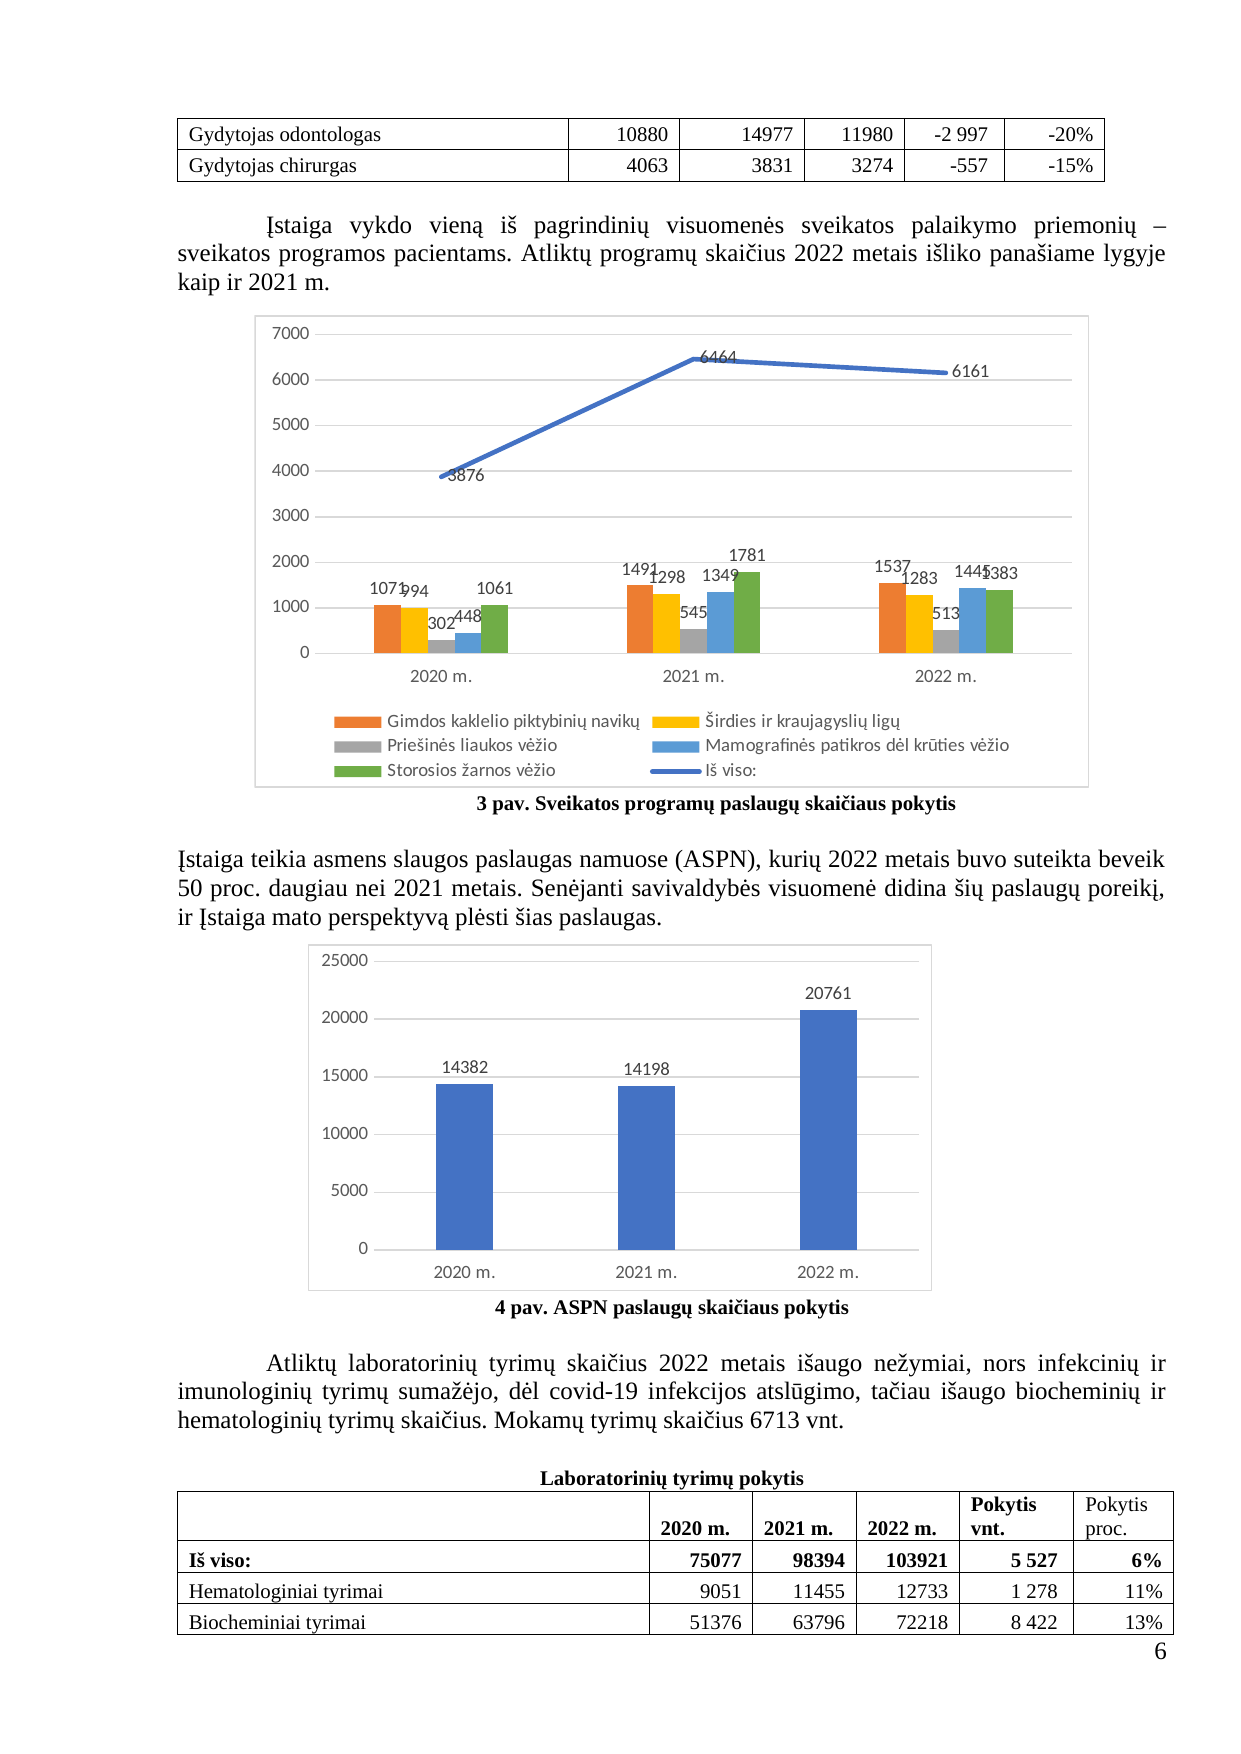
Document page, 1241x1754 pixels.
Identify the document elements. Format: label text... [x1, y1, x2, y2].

table_cell 4063 [569, 150, 679, 181]
table_cell 3831 [680, 150, 804, 181]
table_cell 72218 [857, 1604, 959, 1634]
text Įstaiga vykdo vieną iš pagrindinių visuomenės sveikatos palaikymo priemonių – sveikatos programos pacientams. Atliktų programų skaičius 2022 metais išliko panašiame lygyje kaip ir 2021 m. [177, 210, 1167, 296]
table_cell 98394 [753, 1541, 856, 1572]
text Laboratorinių tyrimų pokytis [177, 1463, 1167, 1491]
table_cell 3274 [805, 150, 904, 181]
table_cell 14977 [680, 119, 804, 149]
text 4 pav. ASPN paslaugų skaičiaus pokytis [177, 931, 1167, 1320]
table_cell -20% [1005, 119, 1104, 149]
table_header Pokytis proc. [1074, 1492, 1173, 1540]
table_header Pokytis vnt. [960, 1492, 1073, 1540]
table_cell 51376 [650, 1604, 752, 1634]
table_cell Gydytojas odontologas [178, 119, 568, 149]
table_cell 10880 [569, 119, 679, 149]
text Atliktų laboratorinių tyrimų skaičius 2022 metais išaugo nežymiai, nors infekcinių ir imunologinių tyrimų sumažėjo, dėl covid-19 infekcijos atslūgimo, tačiau išaugo biocheminių ir hematologinių tyrimų skaičius. Mokamų tyrimų skaičius 6713 vnt. [177, 1348, 1167, 1434]
table_cell Iš viso: [178, 1541, 649, 1572]
table_cell Biocheminiai tyrimai [178, 1604, 649, 1634]
text Įstaiga teikia asmens slaugos paslaugas namuose (ASPN), kurių 2022 metais buvo suteikta beveik 50 proc. daugiau nei 2021 metais. Senėjanti savivaldybės visuomenė didina šių paslaugų poreikį, ir Įstaiga mato perspektyvą plėsti šias paslaugas. [177, 845, 1167, 931]
table_cell 103921 [857, 1541, 959, 1572]
table_cell 11% [1074, 1573, 1173, 1603]
table_cell 8 422 [960, 1604, 1073, 1634]
table_cell 12733 [857, 1573, 959, 1603]
table_cell Hematologiniai tyrimai [178, 1573, 649, 1603]
table_cell 11980 [805, 119, 904, 149]
table_cell 5 527 [960, 1541, 1073, 1572]
table_cell -15% [1005, 150, 1104, 181]
table_cell 1 278 [960, 1573, 1073, 1603]
table_cell -557 [905, 150, 1004, 181]
table_cell 75077 [650, 1541, 752, 1572]
table_header [178, 1492, 649, 1540]
text 3 pav. Sveikatos programų paslaugų skaičiaus pokytis [177, 296, 1167, 816]
table_cell 13% [1074, 1604, 1173, 1634]
table_cell Gydytojas chirurgas [178, 150, 568, 181]
table_header 2021 m. [753, 1492, 856, 1540]
table_cell 63796 [753, 1604, 856, 1634]
table_header 2022 m. [857, 1492, 959, 1540]
table_cell 6% [1074, 1541, 1173, 1572]
table_cell -2 997 [905, 119, 1004, 149]
table_cell 11455 [753, 1573, 856, 1603]
table_cell 9051 [650, 1573, 752, 1603]
table_header 2020 m. [650, 1492, 752, 1540]
